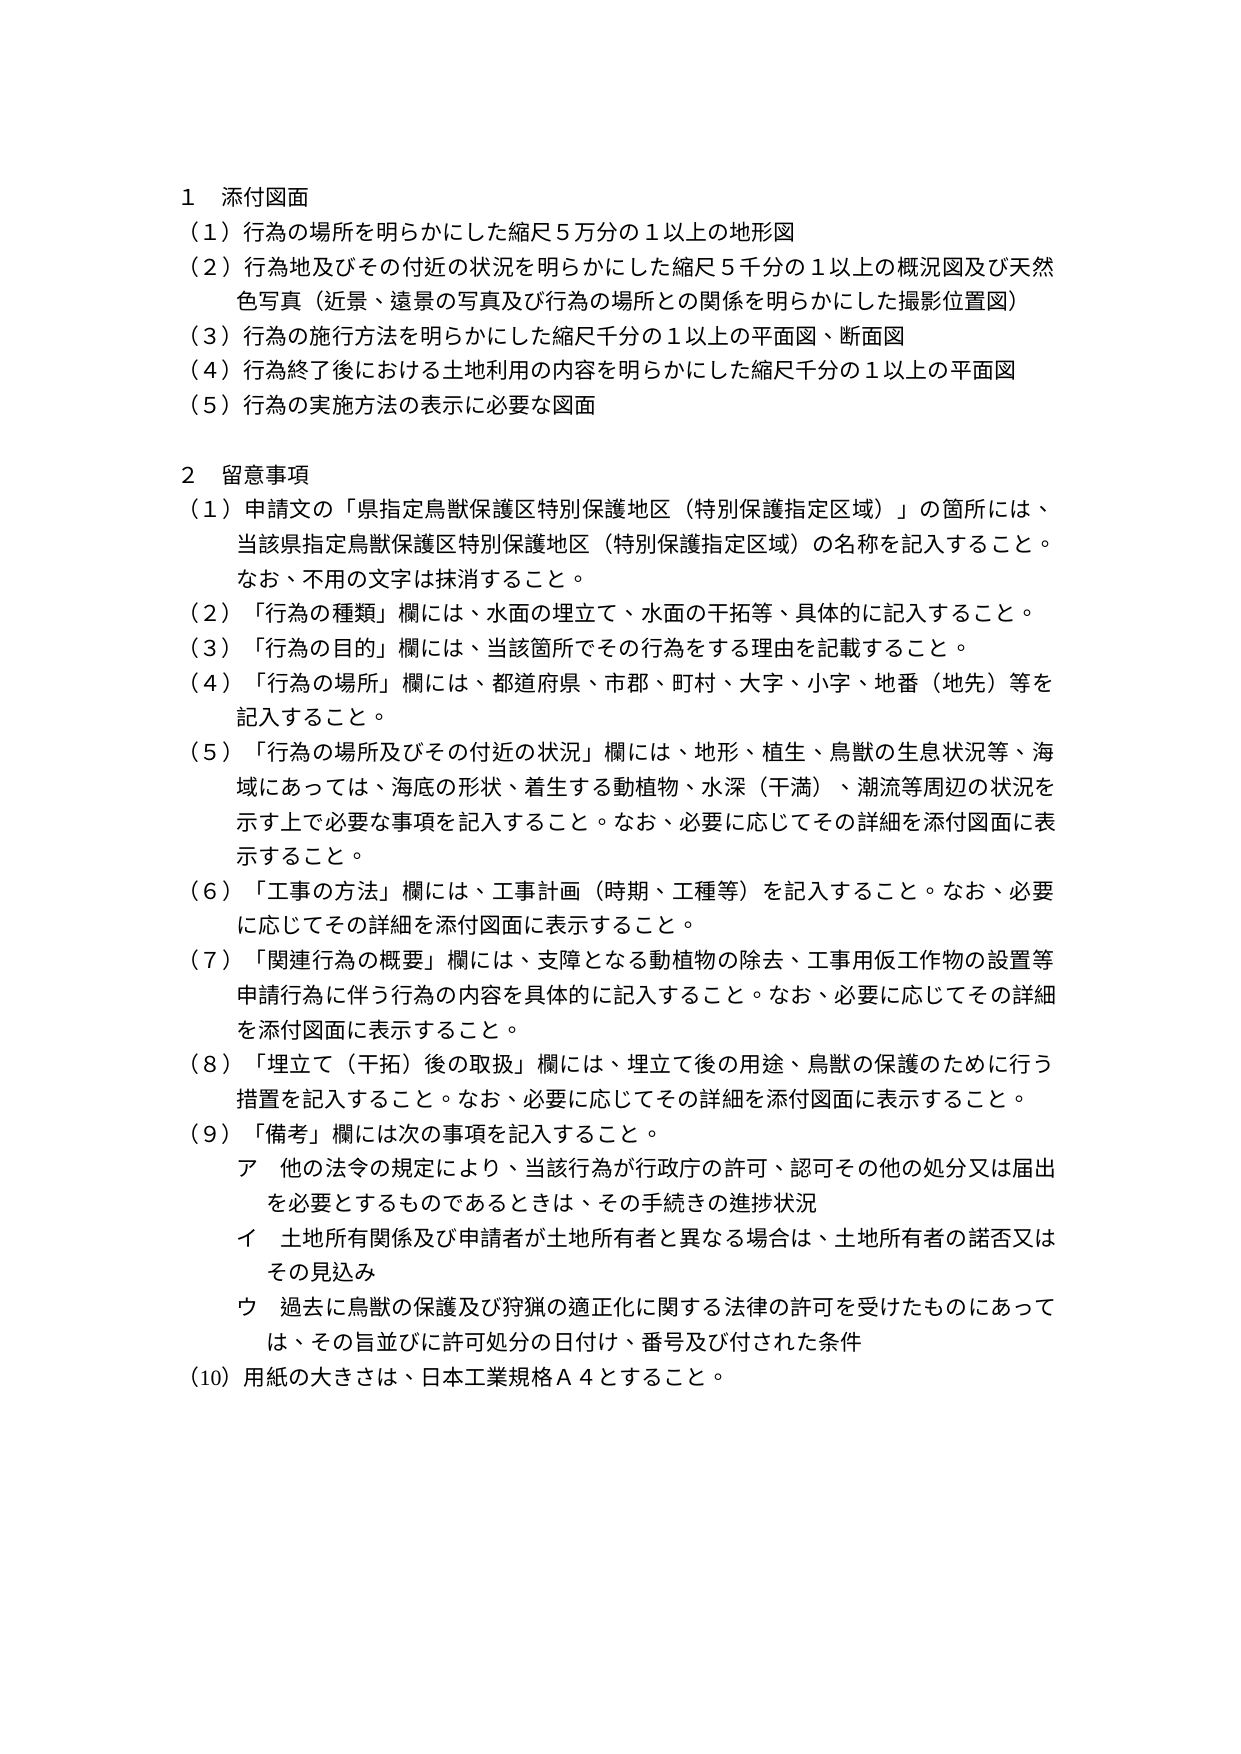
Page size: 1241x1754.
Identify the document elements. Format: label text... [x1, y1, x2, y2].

text （３）行為の施行方法を明らかにした縮尺千分の１以上の平面図、断面図 [177, 316, 1057, 351]
text （２）行為地及びその付近の状況を明らかにした縮尺５千分の１以上の概況図及び天然色写真（近景、遠景の写真及び行為の場所との関係を明らかにした撮影位置図） [177, 247, 1057, 316]
text １ 添付図面 [177, 177, 1057, 212]
text （４）「行為の場所」欄には、都道府県、市郡、町村、大字、小字、地番（地先）等を記入すること。 [177, 663, 1057, 732]
text （２）「行為の種類」欄には、水面の埋立て、水面の干拓等、具体的に記入すること。 [177, 593, 1057, 628]
text （１）行為の場所を明らかにした縮尺５万分の１以上の地形図 [177, 212, 1057, 247]
text （10）用紙の大きさは、日本工業規格Ａ４とすること。 [177, 1357, 1057, 1391]
text （５）「行為の場所及びその付近の状況」欄には、地形、植生、鳥獣の生息状況等、海域にあっては、海底の形状、着生する動植物、水深（干満）、潮流等周辺の状況を示す上で必要な事項を記入すること。なお、必要に応じてその詳細を添付図面に表示すること。 [177, 732, 1057, 871]
text （６）「工事の方法」欄には、工事計画（時期、工種等）を記入すること。なお、必要に応じてその詳細を添付図面に表示すること。 [177, 871, 1057, 940]
text ア 他の法令の規定により、当該行為が行政庁の許可、認可その他の処分又は届出を必要とするものであるときは、その手続きの進捗状況 [236, 1148, 1057, 1218]
text （９）「備考」欄には次の事項を記入すること。 [177, 1114, 1057, 1148]
text （４）行為終了後における土地利用の内容を明らかにした縮尺千分の１以上の平面図 [177, 351, 1057, 385]
text イ 土地所有関係及び申請者が土地所有者と異なる場合は、土地所有者の諾否又はその見込み [236, 1218, 1057, 1287]
text ウ 過去に鳥獣の保護及び狩猟の適正化に関する法律の許可を受けたものにあっては、その旨並びに許可処分の日付け、番号及び付された条件 [236, 1287, 1057, 1357]
text （７）「関連行為の概要」欄には、支障となる動植物の除去、工事用仮工作物の設置等申請行為に伴う行為の内容を具体的に記入すること。なお、必要に応じてその詳細を添付図面に表示すること。 [177, 940, 1057, 1044]
text （５）行為の実施方法の表示に必要な図面 [177, 385, 1057, 420]
text （３）「行為の目的」欄には、当該箇所でその行為をする理由を記載すること。 [177, 628, 1057, 663]
text （８）「埋立て（干拓）後の取扱」欄には、埋立て後の用途、鳥獣の保護のために行う措置を記入すること。なお、必要に応じてその詳細を添付図面に表示すること。 [177, 1044, 1057, 1114]
text ２ 留意事項 [177, 455, 1057, 489]
text （１）申請文の「県指定鳥獣保護区特別保護地区（特別保護指定区域）」の箇所には、 当該県指定鳥獣保護区特別保護地区（特別保護指定区域）の名称を記入すること。なお、不用の文字は抹消すること。 [177, 489, 1057, 593]
